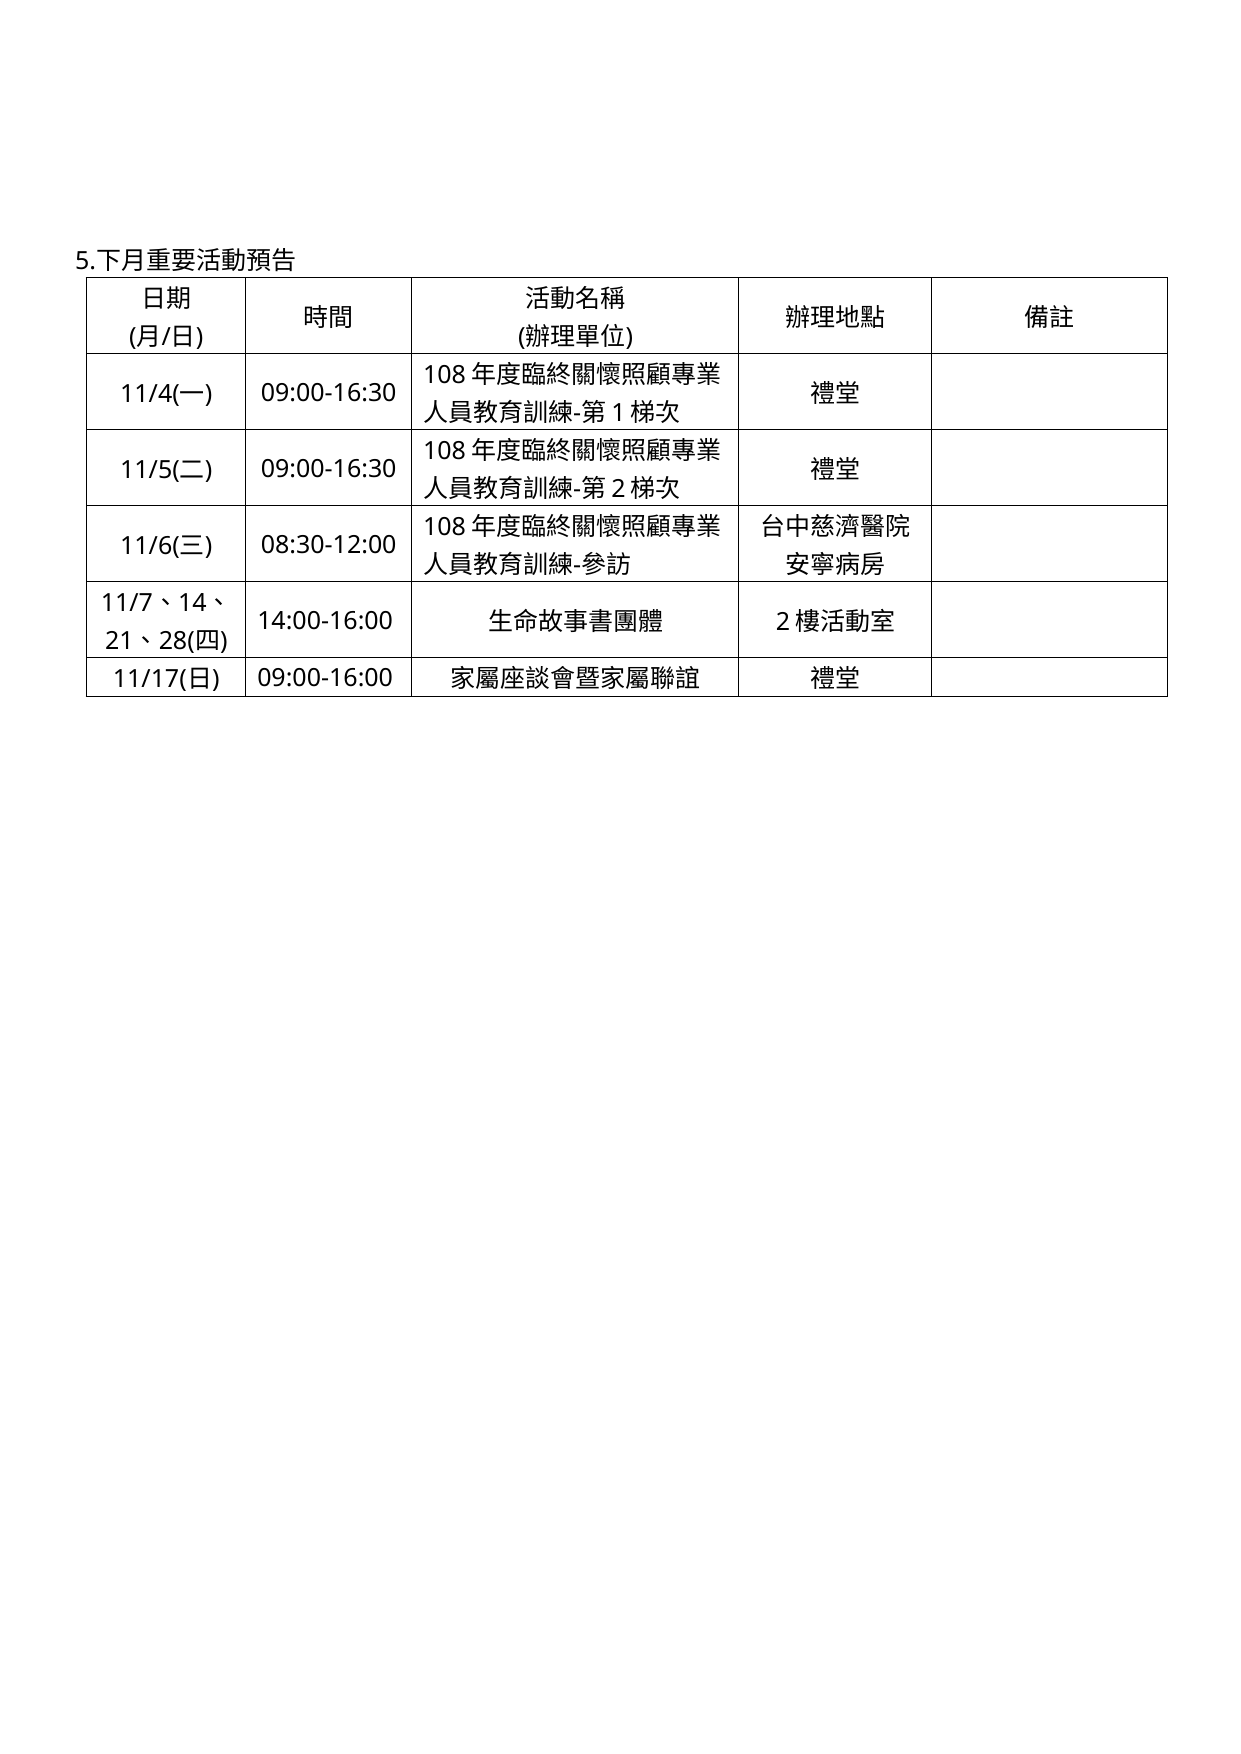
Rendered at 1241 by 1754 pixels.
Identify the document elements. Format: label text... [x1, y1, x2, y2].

table_cell 禮堂 [739, 430, 931, 505]
table_cell 08:30-12:00 [246, 506, 411, 581]
table_cell 禮堂 [739, 658, 931, 696]
table_cell 11/7、14、21、28(四) [87, 582, 245, 657]
table_header 備註 [932, 278, 1167, 353]
table_cell 家屬座談會暨家屬聯誼 [412, 658, 738, 696]
table_cell [932, 582, 1167, 657]
table_cell 108年度臨終關懷照顧專業人員教育訓練-第1梯次 [412, 354, 738, 429]
table_header 時間 [246, 278, 411, 353]
table_cell 2樓活動室 [739, 582, 931, 657]
table_header 日期 (月/日) [87, 278, 245, 353]
table_cell 108年度臨終關懷照顧專業人員教育訓練-第2梯次 [412, 430, 738, 505]
table_cell 108年度臨終關懷照顧專業人員教育訓練-參訪 [412, 506, 738, 581]
table_cell 09:00-16:30 [246, 354, 411, 429]
table_cell 生命故事書團體 [412, 582, 738, 657]
table_cell 11/5(二) [87, 430, 245, 505]
table_header 辦理地點 [739, 278, 931, 353]
table_header 活動名稱 (辦理單位) [412, 278, 738, 353]
table_cell 14:00-16:00 [246, 582, 411, 657]
table_cell [932, 354, 1167, 429]
table_cell 09:00-16:30 [246, 430, 411, 505]
table_cell 禮堂 [739, 354, 931, 429]
table_cell 11/4(一) [87, 354, 245, 429]
table_cell 09:00-16:00 [246, 658, 411, 696]
table_cell 台中慈濟醫院安寧病房 [739, 506, 931, 581]
text 5.下月重要活動預告 [75, 239, 1165, 277]
table_cell [932, 430, 1167, 505]
table_cell 11/17(日) [87, 658, 245, 696]
table_cell [932, 658, 1167, 696]
table_cell 11/6(三) [87, 506, 245, 581]
table_cell [932, 506, 1167, 581]
